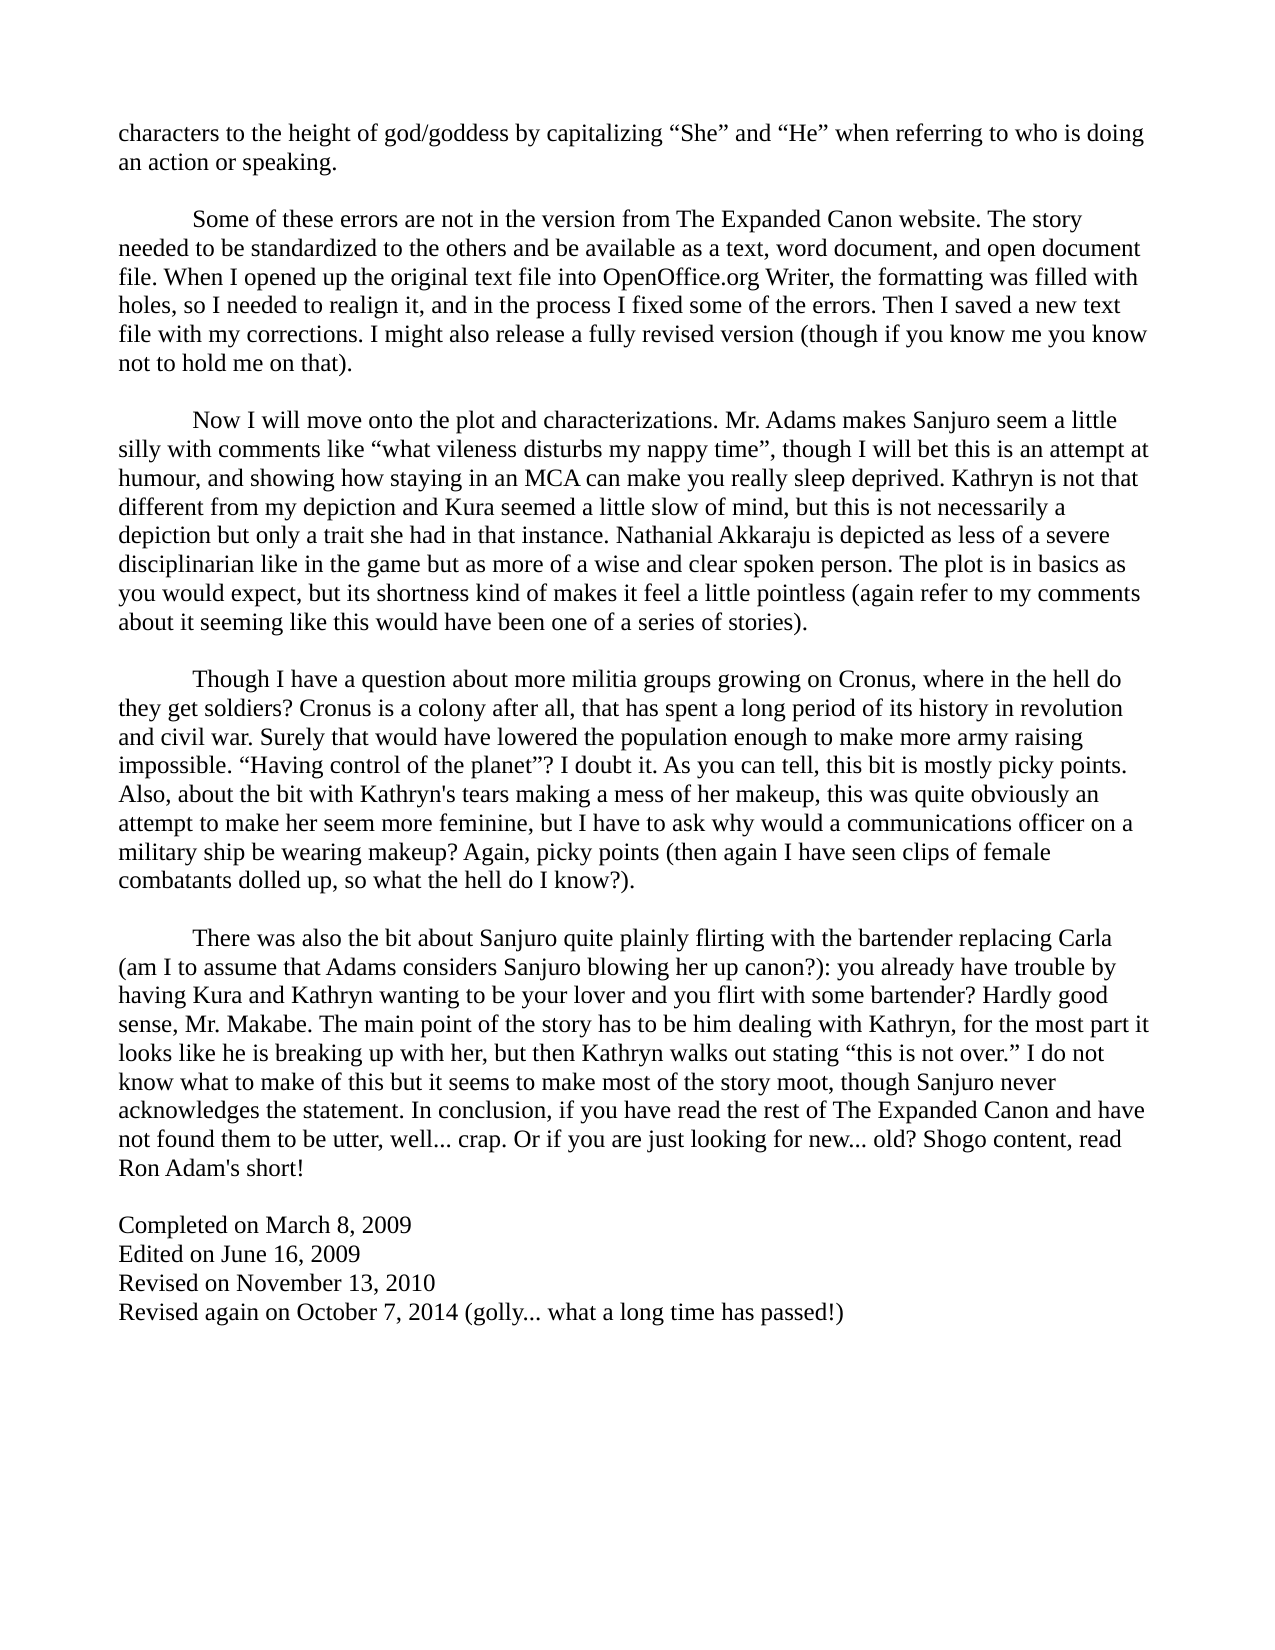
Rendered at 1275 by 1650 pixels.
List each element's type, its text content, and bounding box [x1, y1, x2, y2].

text Though I have a question about more militia groups growing on Cronus, where in the hell do they get soldiers? Cronus is a colony after all, that has spent a long period of its history in revolution and civil war. Surely that would have lowered the population enough to make more army raising impossible. “Having control of the planet”? I doubt it. As you can tell, this bit is mostly picky points. Also, about the bit with Kathryn's tears making a mess of her makeup, this was quite obviously an attempt to make her seem more feminine, but I have to ask why would a communications officer on a military ship be wearing makeup? Again, picky points (then again I have seen clips of female combatants dolled up, so what the hell do I know?). [118, 664, 1157, 894]
text There was also the bit about Sanjuro quite plainly flirting with the bartender replacing Carla (am I to assume that Adams considers Sanjuro blowing her up canon?): you already have trouble by having Kura and Kathryn wanting to be your lover and you flirt with some bartender? Hardly good sense, Mr. Makabe. The main point of the story has to be him dealing with Kathryn, for the most part it looks like he is breaking up with her, but then Kathryn walks out stating “this is not over.” I do not know what to make of this but it seems to make most of the story moot, though Sanjuro never acknowledges the statement. In conclusion, if you have read the rest of The Expanded Canon and have not found them to be utter, well... crap. Or if you are just looking for new... old? Shogo content, read Ron Adam's short! [118, 923, 1157, 1182]
text Revised on November 13, 2010 [118, 1268, 1157, 1297]
text characters to the height of god/goddess by capitalizing “She” and “He” when referring to who is doing an action or speaking. [118, 118, 1157, 176]
text Revised again on October 7, 2014 (golly... what a long time has passed!) [118, 1297, 1157, 1326]
text Now I will move onto the plot and characterizations. Mr. Adams makes Sanjuro seem a little silly with comments like “what vileness disturbs my nappy time”, though I will bet this is an attempt at humour, and showing how staying in an MCA can make you really sleep deprived. Kathryn is not that different from my depiction and Kura seemed a little slow of mind, but this is not necessarily a depiction but only a trait she had in that instance. Nathanial Akkaraju is depicted as less of a severe disciplinarian like in the game but as more of a wise and clear spoken person. The plot is in basics as you would expect, but its shortness kind of makes it feel a little pointless (again refer to my comments about it seeming like this would have been one of a series of stories). [118, 406, 1157, 636]
text Edited on June 16, 2009 [118, 1239, 1157, 1268]
text Some of these errors are not in the version from The Expanded Canon website. The story needed to be standardized to the others and be available as a text, word document, and open document file. When I opened up the original text file into OpenOffice.org Writer, the formatting was filled with holes, so I needed to realign it, and in the process I fixed some of the errors. Then I saved a new text file with my corrections. I might also release a fully revised version (though if you know me you know not to hold me on that). [118, 204, 1157, 377]
text Completed on March 8, 2009 [118, 1211, 1157, 1239]
